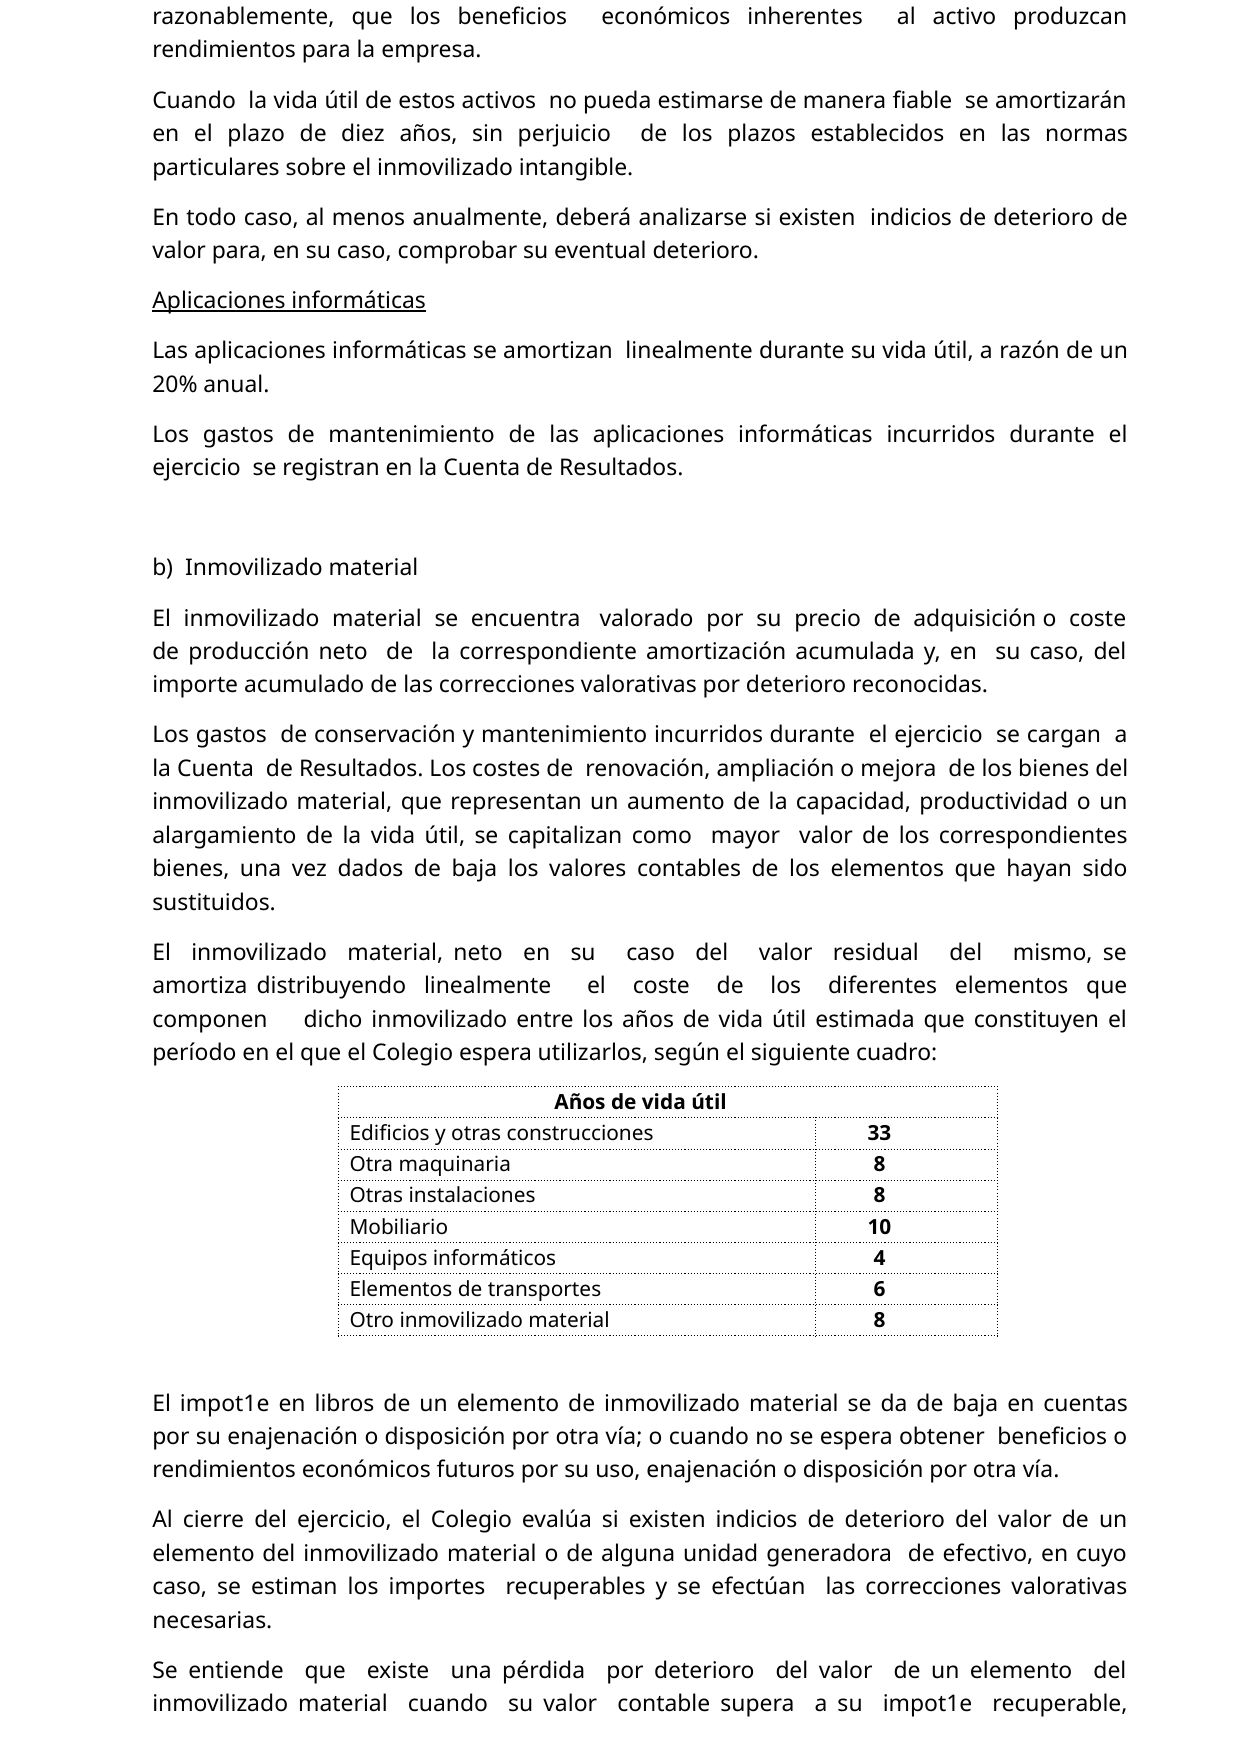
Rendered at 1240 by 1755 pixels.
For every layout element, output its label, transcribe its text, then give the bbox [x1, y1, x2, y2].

text Las aplicaciones informáticas se amortizan linealmente durante su vida útil, a razón de un 20% anual. [152, 334, 1129, 399]
table_header Años de vida útil [338, 1086, 997, 1117]
text Al cierre del ejercicio, el Colegio evalúa si existen indicios de deterioro del valor de un elemento del inmovilizado material o de alguna unidad generadora de efectivo, en cuyo caso, se estiman los importes recuperables y se efectúan las correcciones valorativas necesarias. [152, 1503, 1129, 1635]
text b) Inmovilizado material [152, 551, 1129, 583]
table_cell 8 [815, 1304, 997, 1335]
table_cell Edificios y otras construcciones [338, 1117, 815, 1148]
text Aplicaciones informáticas [152, 284, 1129, 315]
table_cell Otra maquinaria [338, 1149, 815, 1179]
text Los gastos de conservación y mantenimiento incurridos durante el ejercicio se cargan a la Cuenta de Resultados. Los costes de renovación, ampliación o mejora de los bienes del inmovilizado material, que representan un aumento de la capacidad, productividad o un alargamiento de la vida útil, se capitalizan como mayor valor de los correspondientes bienes, una vez dados de baja los valores contables de los elementos que hayan sido sustituidos. [152, 718, 1129, 917]
table_cell Equipos informáticos [338, 1242, 815, 1273]
text Se entiende que existe una pérdida por deterioro del valor de un elemento del inmovilizado material cuando su valor contable supera a su impot1e recuperable, [152, 1654, 1129, 1718]
text El inmovilizado material se encuentra valorado por su precio de adquisición o coste de producción neto de la correspondiente amortización acumulada y, en su caso, del importe acumulado de las correcciones valorativas por deterioro reconocidas. [152, 601, 1129, 699]
text El impot1e en libros de un elemento de inmovilizado material se da de baja en cuentas por su enajenación o disposición por otra vía; o cuando no se espera obtener beneficios o rendimientos económicos futuros por su uso, enajenación o disposición por otra vía. [152, 1386, 1129, 1484]
table_cell Otro inmovilizado material [338, 1304, 815, 1335]
table_cell Elementos de transportes [338, 1273, 815, 1304]
table_cell Mobiliario [338, 1211, 815, 1242]
table_cell 4 [815, 1242, 997, 1273]
table_cell 10 [815, 1211, 997, 1242]
text Cuando la vida útil de estos activos no pueda estimarse de manera fiable se amortizarán en el plazo de diez años, sin perjuicio de los plazos establecidos en las normas particulares sobre el inmovilizado intangible. [152, 83, 1129, 182]
table_cell 8 [815, 1149, 997, 1179]
table_cell 8 [815, 1180, 997, 1211]
text En todo caso, al menos anualmente, deberá analizarse si existen indicios de deterioro de valor para, en su caso, comprobar su eventual deterioro. [152, 201, 1129, 265]
table_cell 6 [815, 1273, 997, 1304]
text Los gastos de mantenimiento de las aplicaciones informáticas incurridos durante el ejercicio se registran en la Cuenta de Resultados. [152, 418, 1129, 482]
table_cell 33 [815, 1117, 997, 1148]
text razonablemente, que los beneficios económicos inherentes al activo produzcan rendimientos para la empresa. [152, 0, 1129, 65]
text El inmovilizado material, neto en su caso del valor residual del mismo, se amortiza distribuyendo linealmente el coste de los diferentes elementos que componen dicho inmovilizado entre los años de vida útil estimada que constituyen el período en el que el Colegio espera utilizarlos, según el siguiente cuadro: [152, 936, 1129, 1067]
table_cell Otras instalaciones [338, 1180, 815, 1211]
